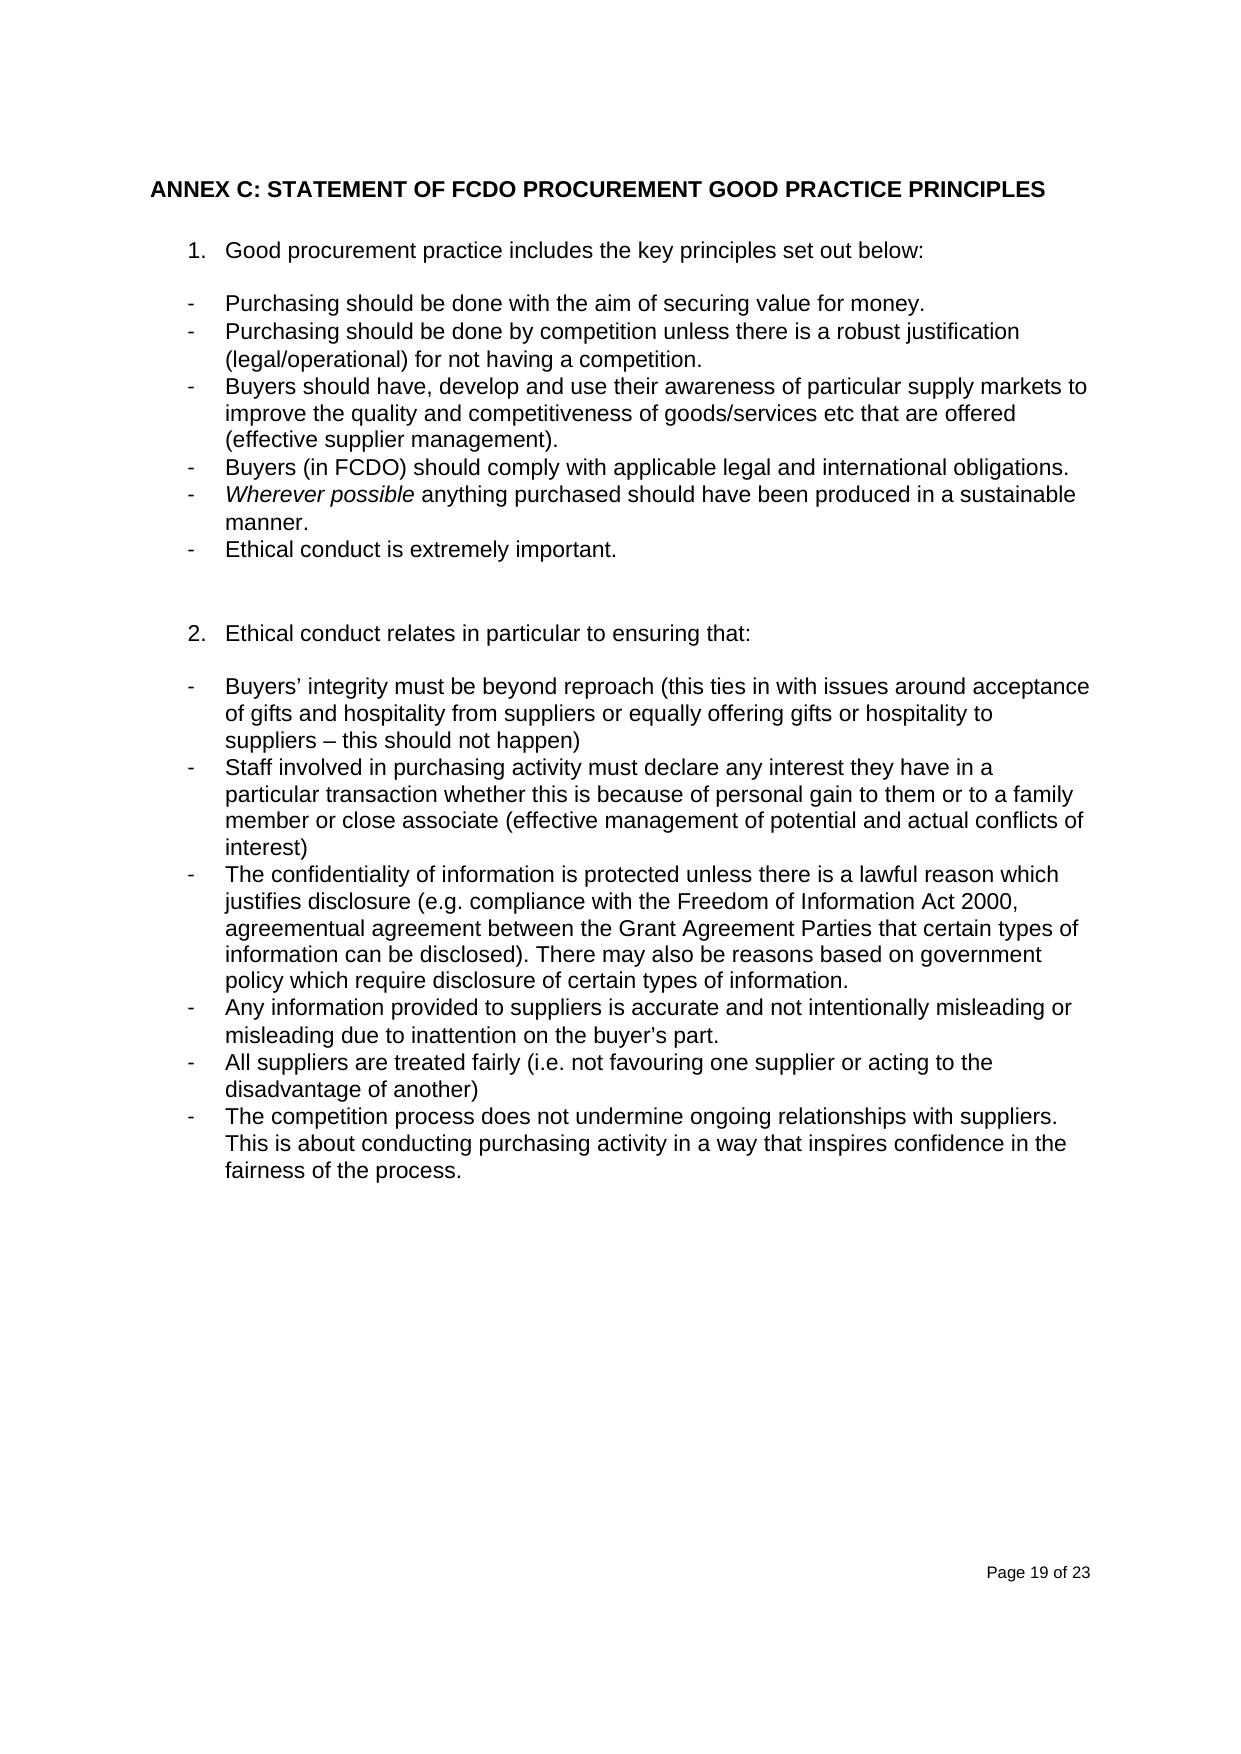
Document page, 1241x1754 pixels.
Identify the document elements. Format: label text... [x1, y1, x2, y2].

list The confidentiality of information is protected unless there is a lawful reason which justifies disclosure (e.g. compliance with the Freedom of Information Act 2000, agreementual agreement between the Grant Agreement Parties that certain types of information can be disclosed). There may also be reasons based on government policy which require disclosure of certain types of information. [187, 860, 1090, 993]
list Good procurement practice includes the key principles set out below: [187, 237, 1090, 263]
list Wherever possible anything purchased should have been produced in a sustainable manner. [187, 481, 1090, 535]
list All suppliers are treated fairly (i.e. not favouring one supplier or acting to the disadvantage of another) [187, 1048, 1090, 1102]
list The competition process does not undermine ongoing relationships with suppliers. This is about conducting purchasing activity in a way that inspires confidence in the fairness of the process. [187, 1102, 1090, 1183]
list Ethical conduct relates in particular to ensuring that: [187, 619, 1090, 646]
list Staff involved in purchasing activity must declare any interest they have in a particular transaction whether this is because of personal gain to them or to a family member or close associate (effective management of potential and actual conflicts of interest) [187, 753, 1090, 860]
list Buyers’ integrity must be beyond reproach (this ties in with issues around acceptance of gifts and hospitality from suppliers or equally offering gifts or hospitality to suppliers – this should not happen) [187, 672, 1090, 753]
list Buyers (in FCDO) should comply with applicable legal and international obligations. [187, 453, 1090, 481]
list Ethical conduct is extremely important. [187, 535, 1090, 563]
list Purchasing should be done with the aim of securing value for money. [187, 289, 1090, 317]
list Purchasing should be done by competition unless there is a robust justification (legal/operational) for not having a competition. [187, 317, 1090, 372]
list Buyers should have, develop and use their awareness of particular supply markets to improve the quality and competitiveness of goods/services etc that are offered (effective supplier management). [187, 372, 1090, 453]
text ANNEX C: STATEMENT OF FCDO PROCUREMENT GOOD PRACTICE PRINCIPLES [150, 176, 1090, 203]
list Any information provided to suppliers is accurate and not intentionally misleading or misleading due to inattention on the buyer’s part. [187, 993, 1090, 1048]
